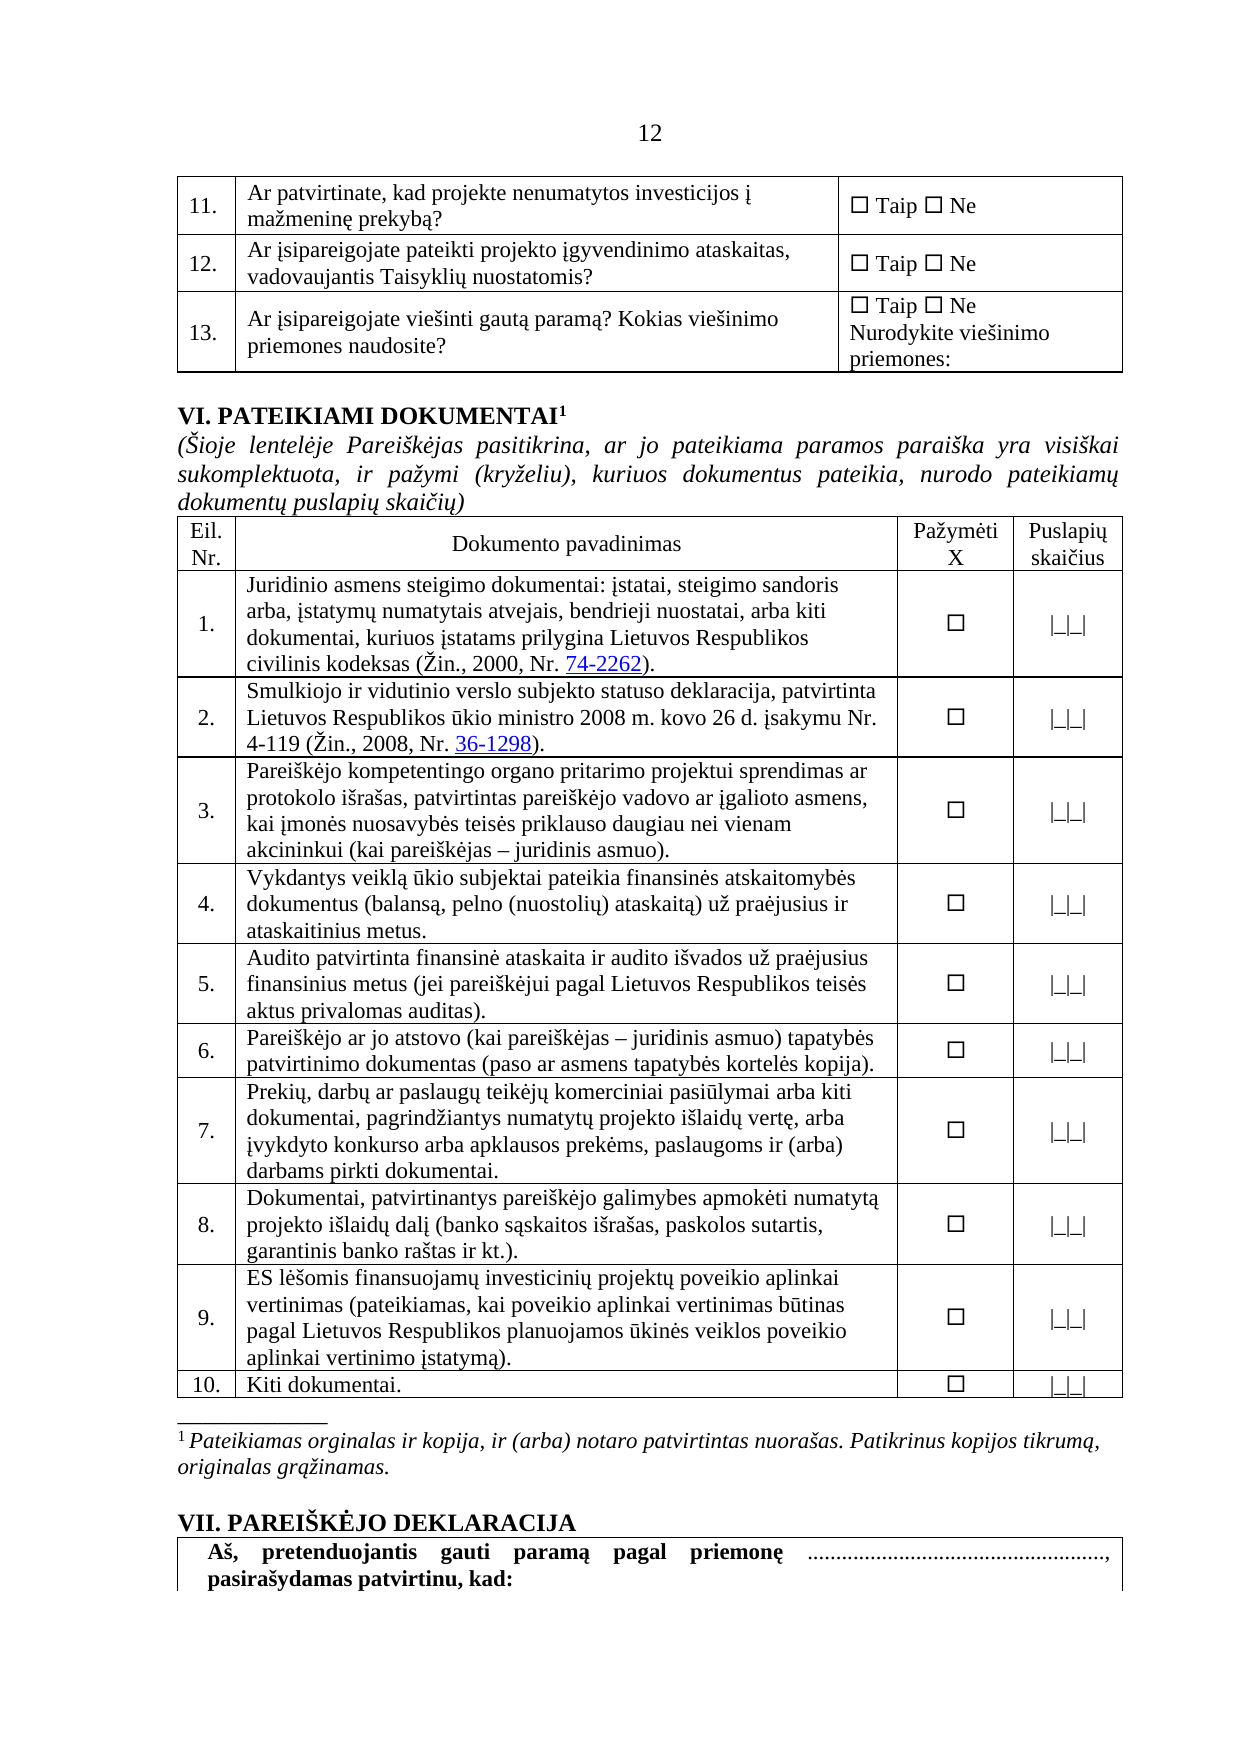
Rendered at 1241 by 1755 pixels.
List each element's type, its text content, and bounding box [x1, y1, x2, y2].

table_cell |_|_| [1014, 1184, 1122, 1263]
table_cell [] [898, 1371, 1013, 1397]
table_header Pažymėti X [898, 517, 1013, 570]
table_cell |_|_| [1014, 944, 1122, 1023]
table_cell [] [898, 678, 1013, 756]
table_cell Vykdantys veiklą ūkio subjektai pateikia finansinės atskaitomybės dokumentus (balansą, pelno (nuostolių) ataskaitą) už praėjusius ir ataskaitinius metus. [236, 864, 897, 943]
table_cell 13. [178, 292, 235, 371]
table_cell 10. [178, 1371, 235, 1397]
table_cell [] Taip [] Ne Nurodykite viešinimo priemones: [839, 292, 1122, 371]
table_cell [] Taip [] Ne [839, 235, 1122, 291]
table_cell 12. [178, 235, 235, 291]
table_cell Kiti dokumentai. [236, 1371, 897, 1397]
text VI. PATEIKIAMi DOKUMENTAI1 [177, 401, 1122, 430]
table_cell [] [898, 758, 1013, 863]
table_cell Ar patvirtinate, kad projekte nenumatytos investicijos į mažmeninę prekybą? [236, 177, 838, 233]
table_cell [] [898, 1184, 1013, 1263]
table_cell |_|_| [1014, 571, 1122, 676]
table_cell |_|_| [1014, 1371, 1122, 1397]
table_cell 3. [178, 758, 235, 863]
table_cell |_|_| [1014, 758, 1122, 863]
table_cell |_|_| [1014, 1265, 1122, 1370]
table_cell Ar įsipareigojate pateikti projekto įgyvendinimo ataskaitas, vadovaujantis Taisyklių nuostatomis? [236, 235, 838, 291]
table_cell 5. [178, 944, 235, 1023]
table_cell 1. [178, 571, 235, 676]
table_cell Smulkiojo ir vidutinio verslo subjekto statuso deklaracija, patvirtinta Lietuvos Respublikos ūkio ministro 2008 m. kovo 26 d. įsakymu Nr. 4-119 (Žin., 2008, Nr. 36-1298). [236, 678, 897, 756]
table_cell [] [898, 864, 1013, 943]
table_header Eil. Nr. [178, 517, 235, 570]
table_cell ES lėšomis finansuojamų investicinių projektų poveikio aplinkai vertinimas (pateikiamas, kai poveikio aplinkai vertinimas būtinas pagal Lietuvos Respublikos planuojamos ūkinės veiklos poveikio aplinkai vertinimo įstatymą). [236, 1265, 897, 1370]
text ____________ [177, 1398, 1122, 1427]
table_cell 2. [178, 678, 235, 756]
table_cell [] [898, 944, 1013, 1023]
table_cell |_|_| [1014, 1078, 1122, 1183]
text 1 Pateikiamas orginalas ir kopija, ir (arba) notaro patvirtintas nuorašas. Patikrinus kopijos tikrumą, originalas grąžinamas. [177, 1427, 1122, 1480]
table_cell [] [898, 1024, 1013, 1077]
table_cell Audito patvirtinta finansinė ataskaita ir audito išvados už praėjusius finansinius metus (jei pareiškėjui pagal Lietuvos Respublikos teisės aktus privalomas auditas). [236, 944, 897, 1023]
table_cell Dokumentai, patvirtinantys pareiškėjo galimybes apmokėti numatytą projekto išlaidų dalį (banko sąskaitos išrašas, paskolos sutartis, garantinis banko raštas ir kt.). [236, 1184, 897, 1263]
table_header Dokumento pavadinimas [236, 517, 897, 570]
table_cell 9. [178, 1265, 235, 1370]
table_cell Prekių, darbų ar paslaugų teikėjų komerciniai pasiūlymai arba kiti dokumentai, pagrindžiantys numatytų projekto išlaidų vertę, arba įvykdyto konkurso arba apklausos prekėms, paslaugoms ir (arba) darbams pirkti dokumentai. [236, 1078, 897, 1183]
text (Šioje lentelėje Pareiškėjas pasitikrina, ar jo pateikiama paramos paraiška yra visiškai sukomplektuota, ir pažymi (kryželiu), kuriuos dokumentus pateikia, nurodo pateikiamų dokumentų puslapių skaičių) [177, 430, 1122, 516]
table_cell 11. [178, 177, 235, 233]
text VII. PAREIŠKĖJO DEKLARACIJA [177, 1508, 1122, 1537]
table_cell [] [898, 571, 1013, 676]
table_cell Pareiškėjo kompetentingo organo pritarimo projektui sprendimas ar protokolo išrašas, patvirtintas pareiškėjo vadovo ar įgalioto asmens, kai įmonės nuosavybės teisės priklauso daugiau nei vienam akcininkui (kai pareiškėjas – juridinis asmuo). [236, 758, 897, 863]
table_cell 4. [178, 864, 235, 943]
table_cell Ar įsipareigojate viešinti gautą paramą? Kokias viešinimo priemones naudosite? [236, 292, 838, 371]
table_header Puslapių skaičius [1014, 517, 1122, 570]
table_cell |_|_| [1014, 678, 1122, 756]
table_cell |_|_| [1014, 1024, 1122, 1077]
table_cell [] Taip [] Ne [839, 177, 1122, 233]
table_cell [] [898, 1265, 1013, 1370]
table_cell Pareiškėjo ar jo atstovo (kai pareiškėjas – juridinis asmuo) tapatybės patvirtinimo dokumentas (paso ar asmens tapatybės kortelės kopija). [236, 1024, 897, 1077]
table_cell 8. [178, 1184, 235, 1263]
table_header Aš, pretenduojantis gauti paramą pagal priemonę ...................................................., pasirašydamas patvirtinu, kad: [178, 1538, 1122, 1591]
table_cell 6. [178, 1024, 235, 1077]
table_cell Juridinio asmens steigimo dokumentai: įstatai, steigimo sandoris arba, įstatymų numatytais atvejais, bendrieji nuostatai, arba kiti dokumentai, kuriuos įstatams prilygina Lietuvos Respublikos civilinis kodeksas (Žin., 2000, Nr. 74-2262). [236, 571, 897, 676]
table_cell [] [898, 1078, 1013, 1183]
table_cell 7. [178, 1078, 235, 1183]
table_cell |_|_| [1014, 864, 1122, 943]
